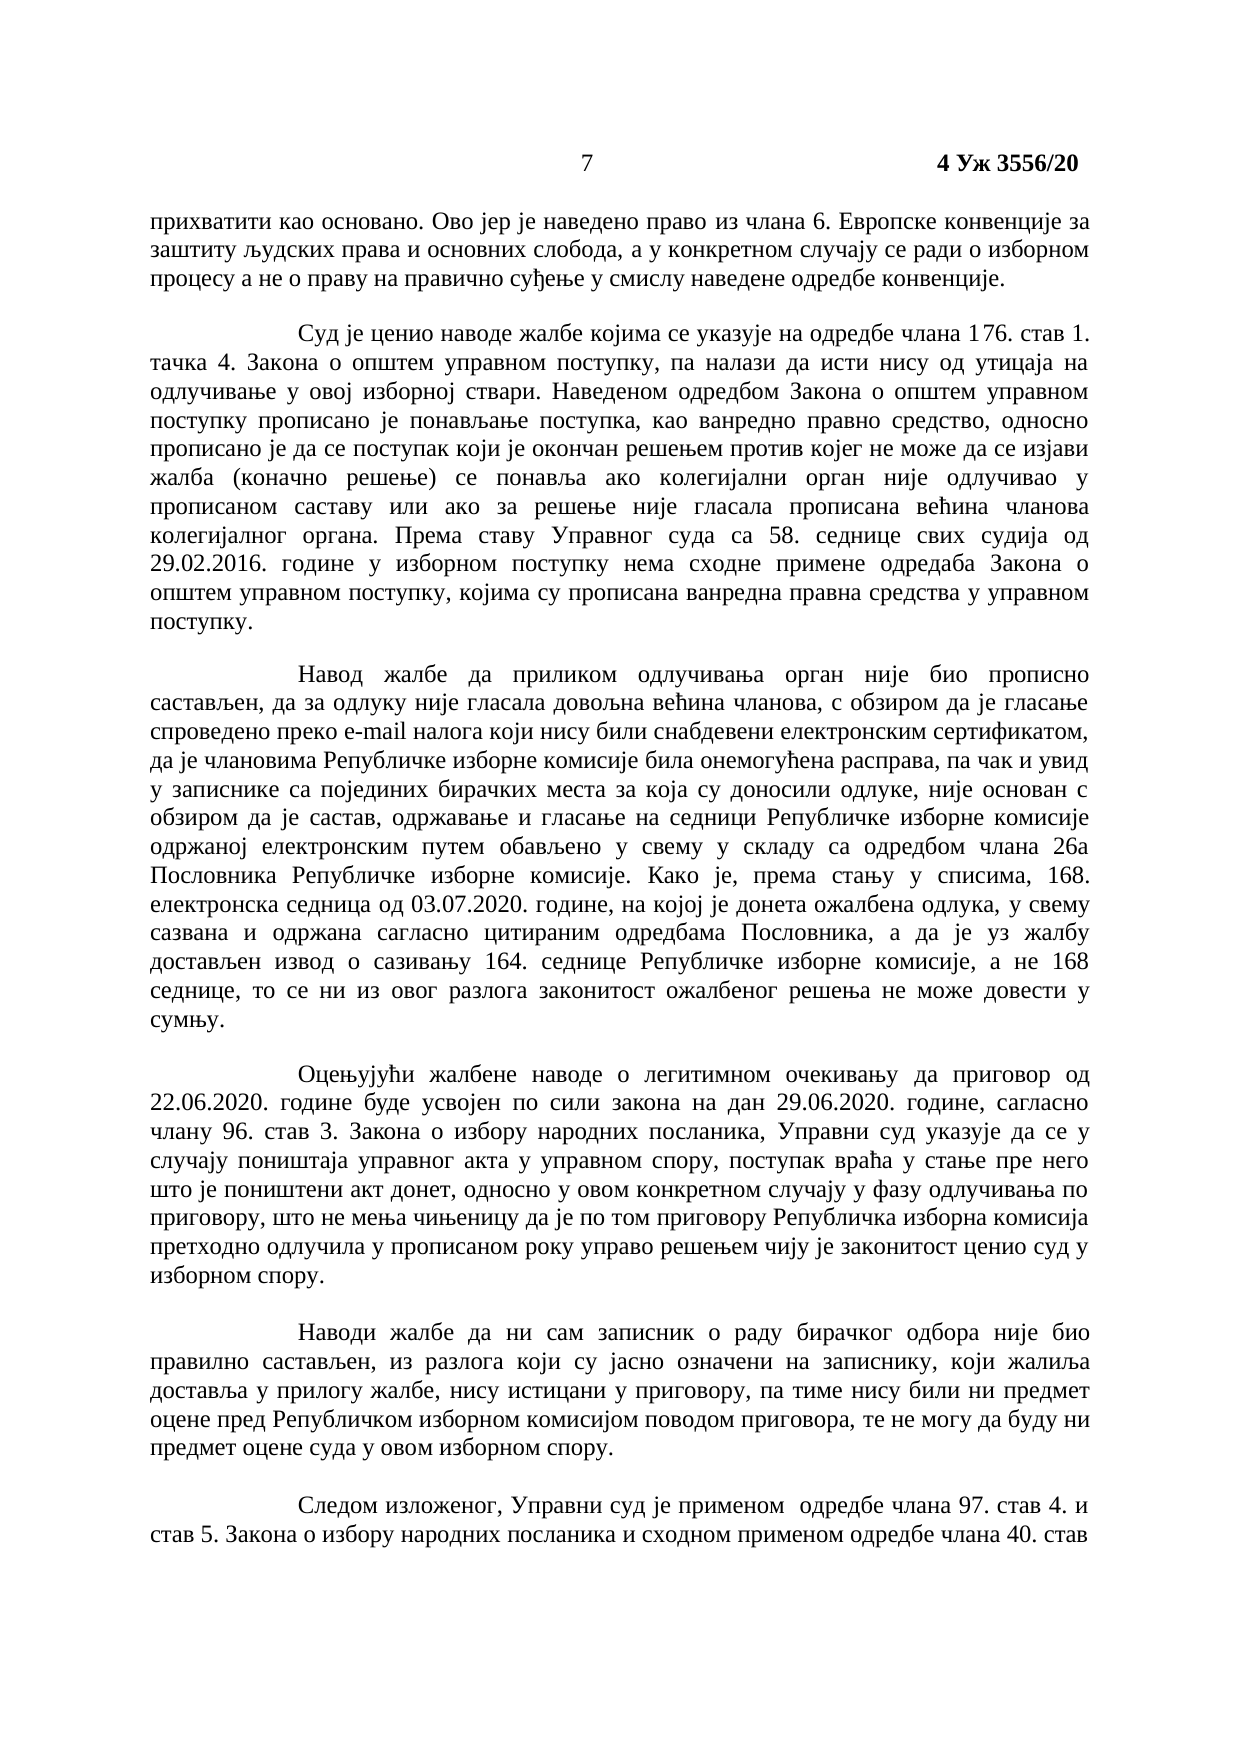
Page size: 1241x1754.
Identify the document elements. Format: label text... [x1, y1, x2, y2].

text Наводи жалбе да ни сам записник о раду бирачког одбора није био правилно састављен, из разлога који су јасно означени на записнику, који жалиља доставља у прилогу жалбе, нису истицани у приговору, па тиме нису били ни предмет оцене пред Републичком изборном комисијом поводом приговора, те не могу да буду ни предмет оцене суда у овом изборном спору. [150, 1317, 1090, 1461]
text прихватити као основано. Ово јер је наведено право из члана 6. Европске конвенције за заштиту људских права и основних слобода, а у конкретном случају се ради о изборном процесу а не о праву на правично суђење у смислу наведене одредбе конвенције. [150, 206, 1090, 292]
text Оцењујући жалбене наводе о легитимном очекивању да приговор од 22.06.2020. године буде усвојен по сили закона на дан 29.06.2020. године, сагласно члану 96. став 3. Закона о избору народних посланика, Управни суд указује да се у случају поништаја управног акта у управном спору, поступак враћа у стање пре него што је поништени акт донет, односно у овом конкретном случају у фазу одлучивања по приговору, што не мења чињеницу да је по том приговору Републичка изборна комисија претходно одлучила у прописаном року управо решењем чију је законитост ценио суд у изборном спору. [150, 1059, 1090, 1289]
text Следом изложеног, Управни суд је применом одредбе члана 97. став 4. и став 5. Закона о избору народних посланика и сходном применом одредбе члана 40. став [150, 1490, 1090, 1547]
text Суд је ценио наводе жалбе којима се указује на одредбе члана 176. став 1. тачка 4. Закона о општем управном поступку, па налази да исти нису од утицаја на одлучивање у овој изборној ствари. Наведеном одредбом Закона о општем управном поступку прописано је понављање поступка, као ванредно правно средство, односно прописано је да се поступак који је окончан решењем против којег не може да се изјави жалба (коначно решење) се понавља ако колегијални орган није одлучивао у прописаном саставу или ако за решење није гласала прописана већина чланова колегијалног органа. Према ставу Управног суда са 58. седнице свих судија од 29.02.2016. године у изборном поступку нема сходне примене одредаба Закона о општем управном поступку, којима су прописана ванредна правна средства у управном поступку. [150, 318, 1090, 635]
text Навод жалбе да приликом одлучивања орган није био прописно састављен, да за одлуку није гласала довољна већина чланова, с обзиром да је гласање спроведено преко e-mail налога који нису били снабдевени електронским сертификатом, да је члановима Републичке изборне комисије била онемогућена расправа, па чак и увид у записнике са појединих бирачких места за која су доносили одлуке, није основан с обзиром да је састав, одржавање и гласање на седници Републичке изборне комисије одржаној електронским путем обављено у свему у складу са одредбом члана 26а Пословника Републичке изборне комисије. Како је, према стању у списима, 168. електронска седница од 03.07.2020. године, на којој је донета ожалбена одлука, у свему сазвана и одржана сагласно цитираним одредбама Пословника, а да је уз жалбу достављен извод о сазивању 164. седнице Републичке изборне комисије, а не 168 седнице, то се ни из овог разлога законитост ожалбеног решења не може довести у сумњу. [150, 659, 1090, 1032]
